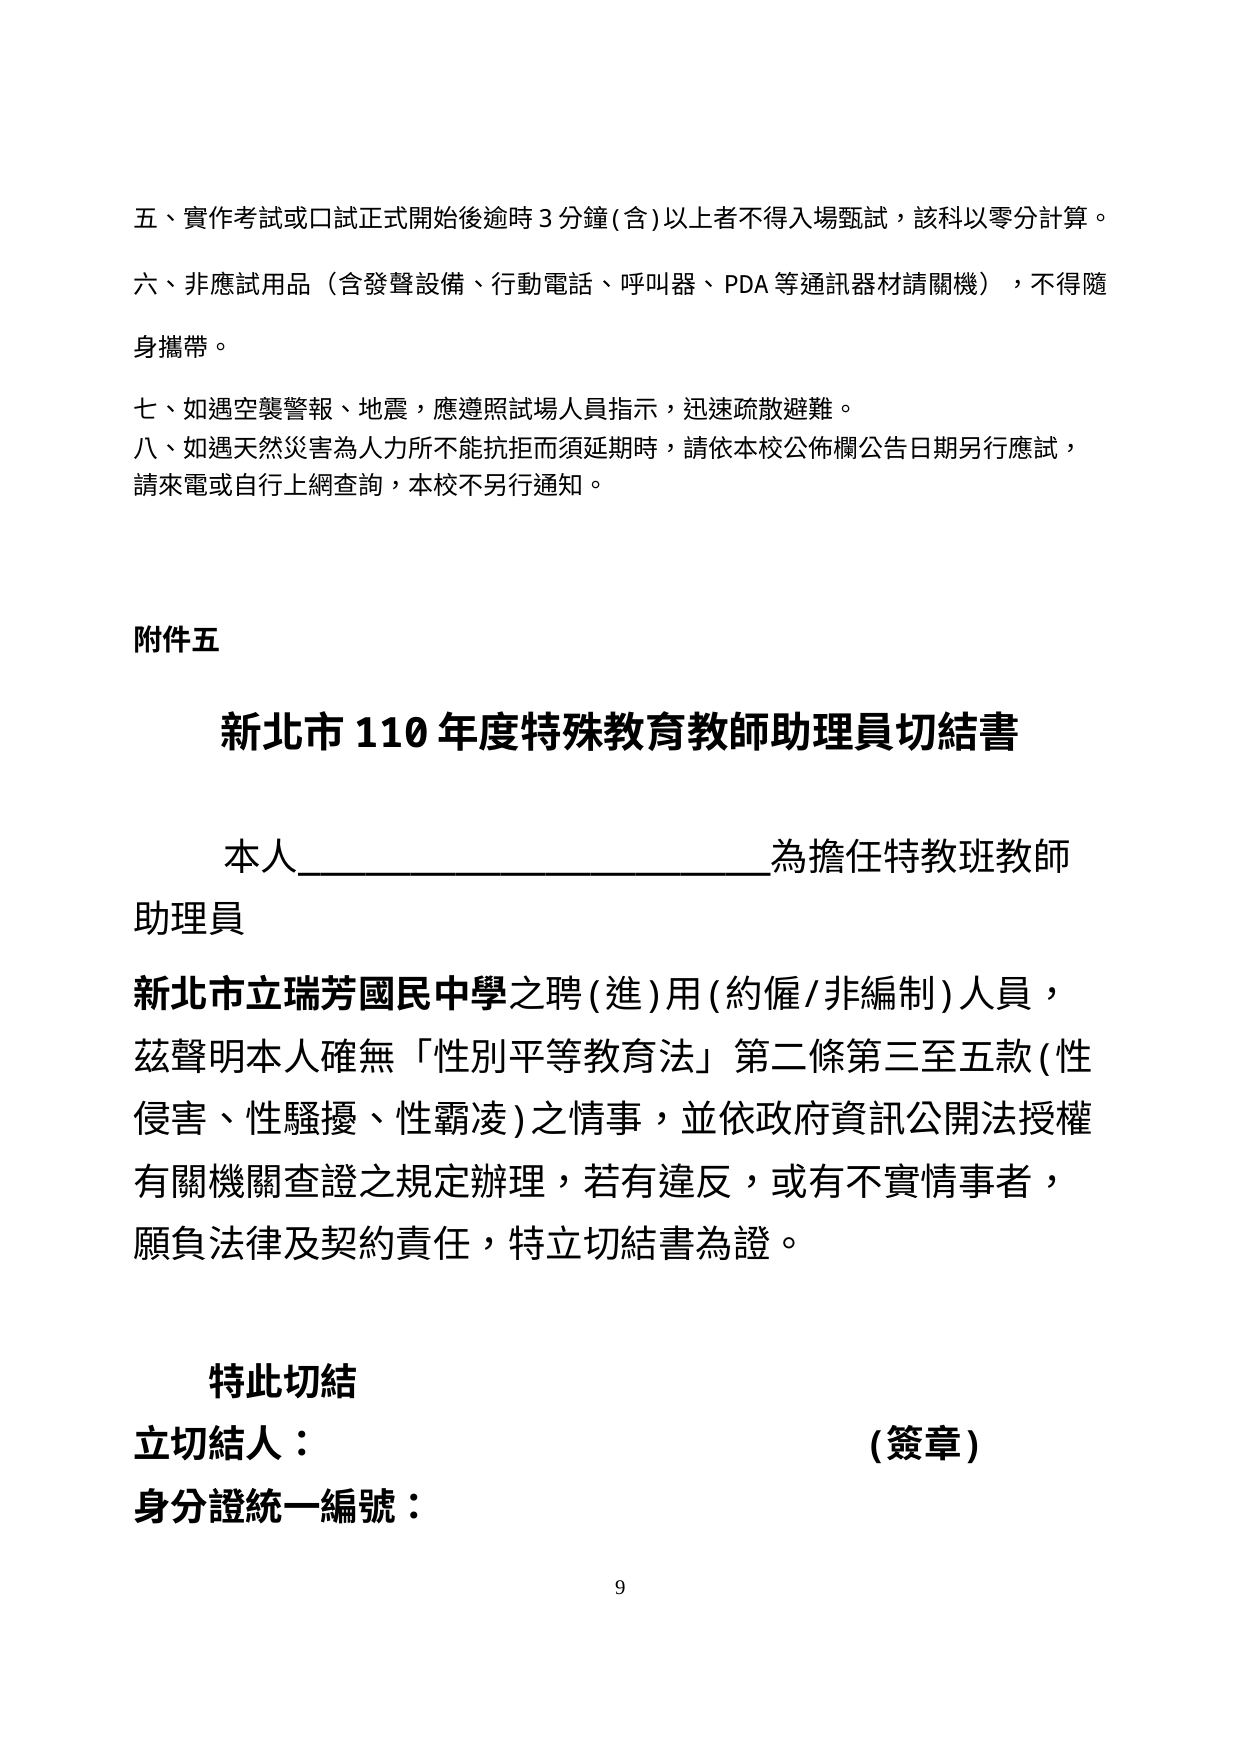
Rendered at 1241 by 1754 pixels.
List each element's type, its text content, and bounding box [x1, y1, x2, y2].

text 立切結人： (簽章) [133, 1400, 1107, 1462]
text 五、實作考試或口試正式開始後逾時3分鐘(含)以上者不得入場甄試，該科以零分計算。 [133, 175, 1141, 237]
text 本人_____________________為擔任特教班教師助理員 [133, 812, 1107, 937]
text 特此切結 [133, 1337, 1107, 1400]
text 新北市立瑞芳國民中學之聘(進)用(約僱/非編制)人員，茲聲明本人確無「性別平等教育法」第二條第三至五款(性侵害、性騷擾、性霸凌)之情事，並依政府資訊公開法授權有關機關查證之規定辦理，若有違反，或有不實情事者，願負法律及契約責任，特立切結書為證。 [133, 950, 1107, 1262]
text 附件五 [133, 616, 1107, 659]
text 新北市110年度特殊教育教師助理員切結書 [133, 687, 1107, 750]
text 七、如遇空襲警報、地震，應遵照試場人員指示，迅速疏散避難。 [133, 366, 1122, 429]
text 八、如遇天然災害為人力所不能抗拒而須延期時，請依本校公佈欄公告日期另行應試，請來電或自行上網查詢，本校不另行通知。 [133, 429, 1107, 501]
text 身分證統一編號： [133, 1462, 1107, 1525]
text 六、非應試用品（含發聲設備、行動電話、呼叫器、PDA等通訊器材請關機），不得隨身攜帶。 [133, 241, 1107, 366]
